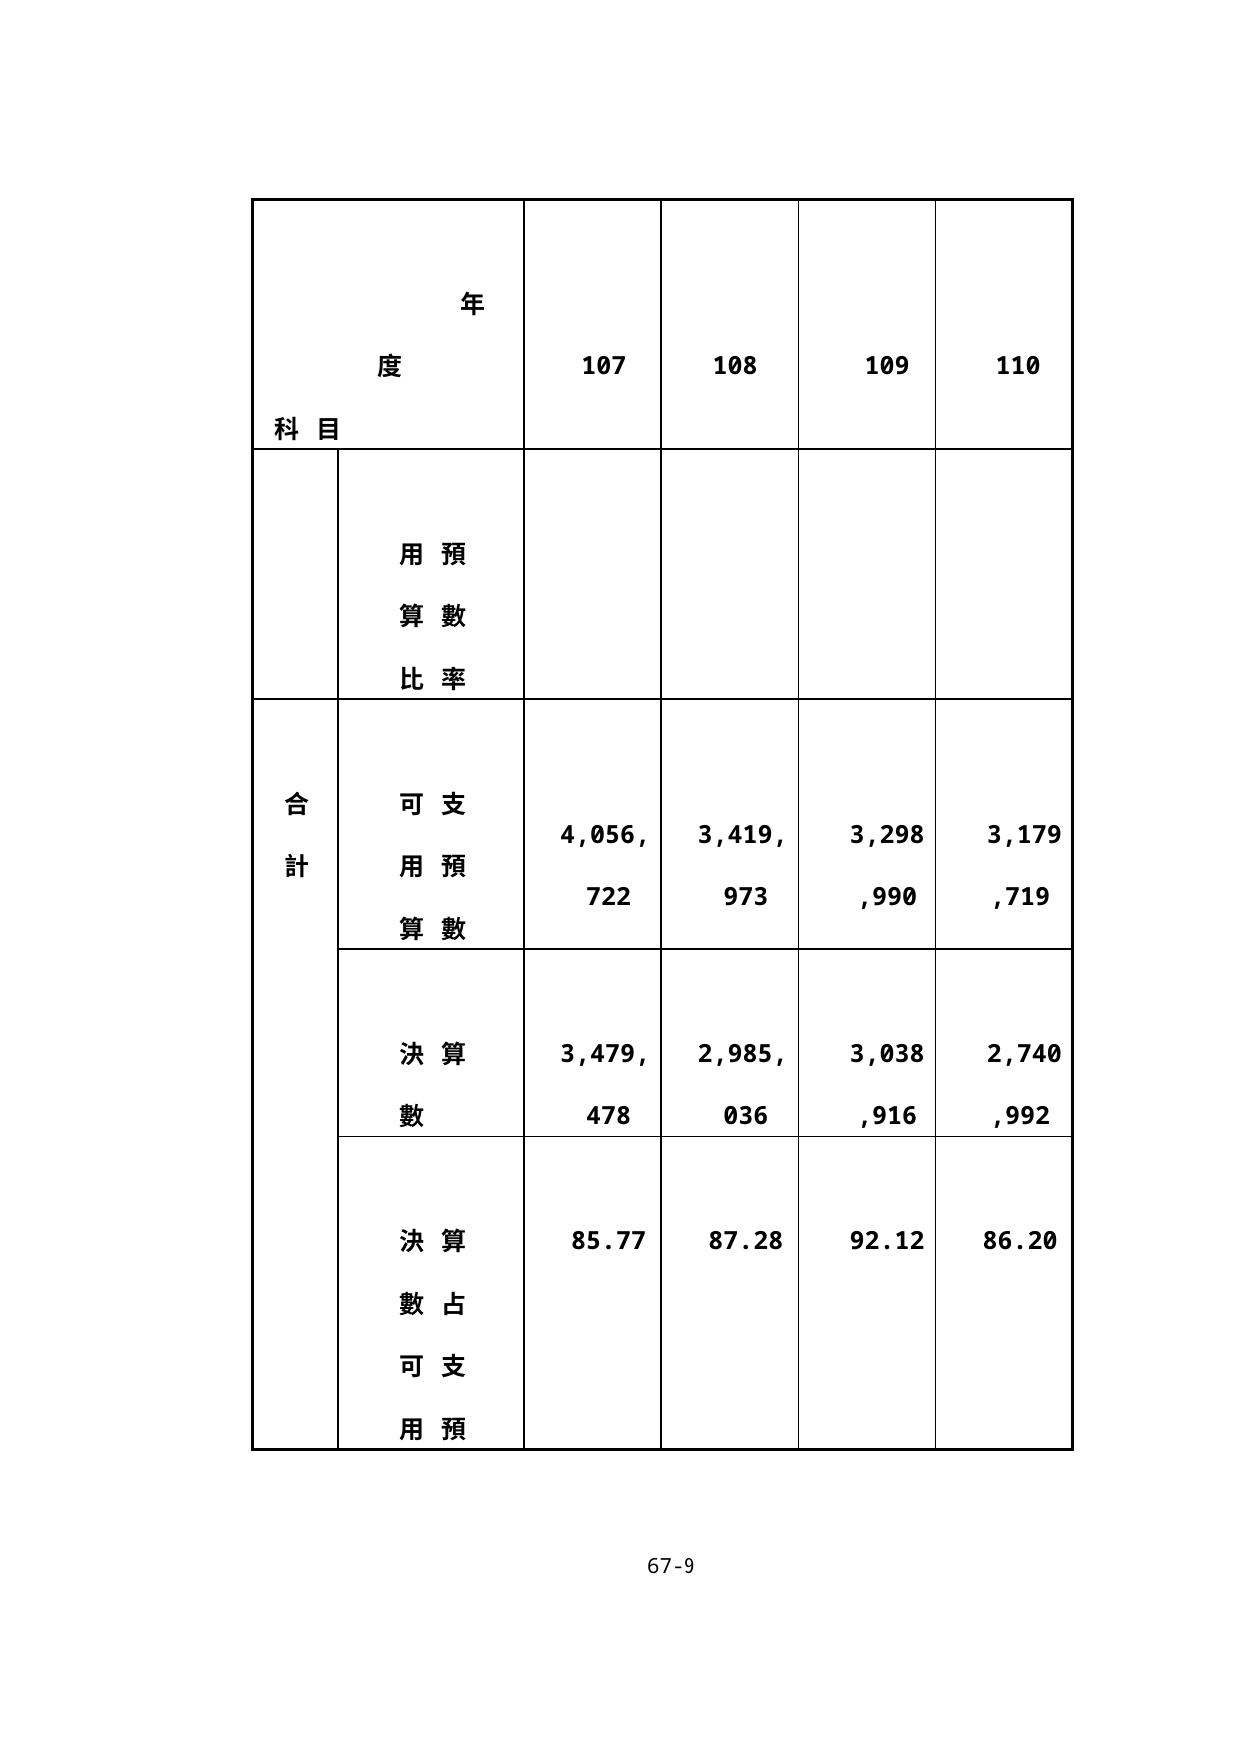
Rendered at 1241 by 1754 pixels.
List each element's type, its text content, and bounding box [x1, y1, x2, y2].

table_cell 3,298,990 [799, 700, 935, 948]
table_cell [254, 450, 337, 698]
table_cell 用預算數比率 [339, 450, 523, 698]
table_cell - [525, 450, 660, 698]
table_cell 決算數占可支用預 [339, 1137, 523, 1448]
table_cell 3,038,916 [799, 950, 935, 1136]
table_cell 92.12 [799, 1137, 935, 1448]
table_cell 3,479,478 [525, 950, 660, 1136]
table_header 年度 科目 [254, 201, 523, 448]
table_cell [936, 450, 1071, 698]
table_header 110 [936, 201, 1071, 448]
table_cell - [799, 450, 935, 698]
table_cell 86.20 [936, 1137, 1071, 1448]
table_cell 合計 [254, 700, 337, 1448]
table_cell 4,056,722 [525, 700, 660, 948]
table_cell 決算數 [339, 950, 523, 1136]
table_cell - [662, 450, 798, 698]
table_cell 可支用預算數 [339, 700, 523, 948]
table_header 109 [799, 201, 935, 448]
table_cell 3,419,973 [662, 700, 798, 948]
table_header 108 [662, 201, 798, 448]
table_header 107 [525, 201, 660, 448]
table_cell 2,985,036 [662, 950, 798, 1136]
table_cell 87.28 [662, 1137, 798, 1448]
table_cell 2,740,992 [936, 950, 1071, 1136]
table_cell 85.77 [525, 1137, 660, 1448]
table_cell 3,179,719 [936, 700, 1071, 948]
